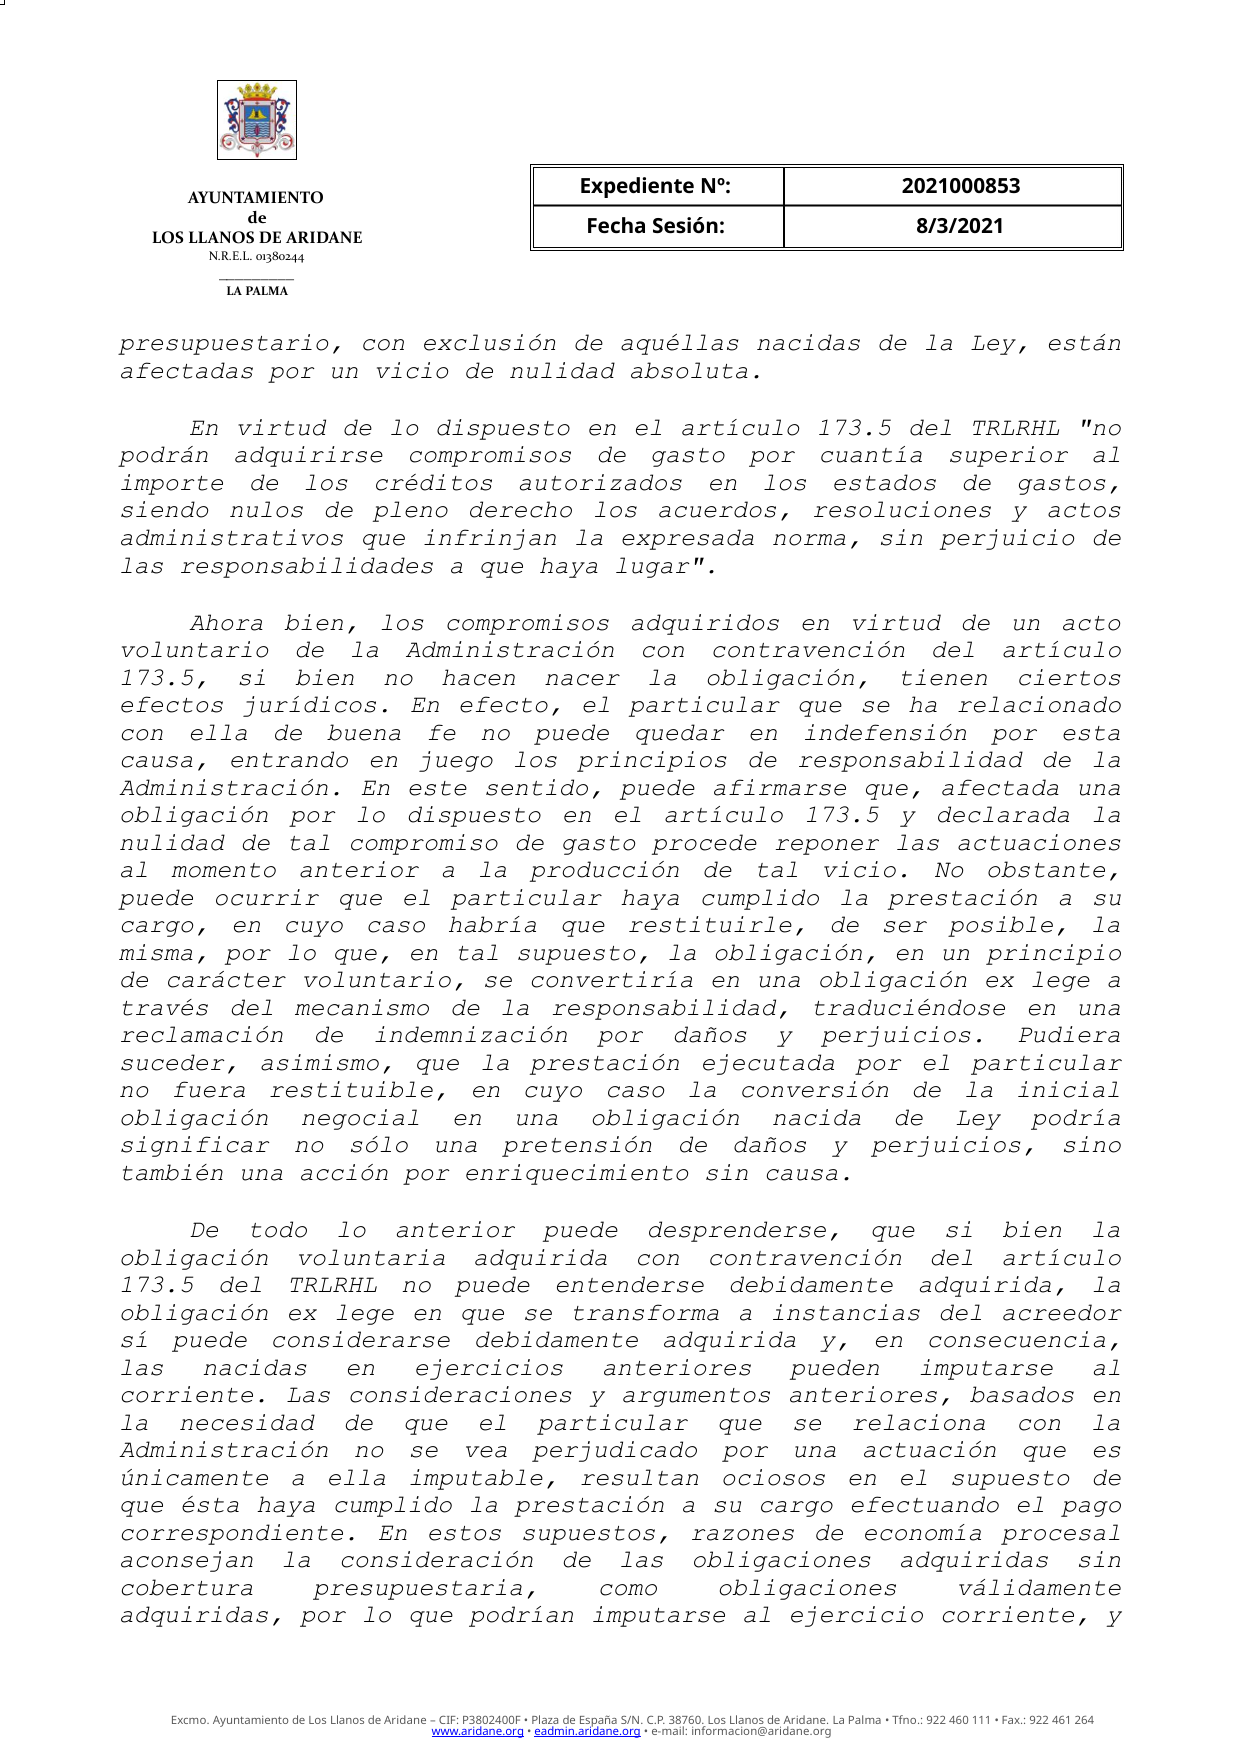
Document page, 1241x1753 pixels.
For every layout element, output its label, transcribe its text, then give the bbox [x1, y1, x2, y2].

text N.R.E.L. 01380244 [208, 250, 327, 262]
text al momento anterior a la producción de tal vicio. No obstante, [119, 856, 1146, 883]
text ________ [226, 266, 317, 282]
text administrativos que infrinjan la expresada norma, sin perjuicio de [119, 523, 1146, 551]
text Administración. En este sentido, puede afirmarse que, afectada una [119, 773, 1146, 801]
text importe de los créditos autorizados en los estados de gastos, [119, 468, 1146, 496]
text sí puede considerarse debidamente adquirida y, en consecuencia, [119, 1326, 1146, 1353]
text también una acción por enriquecimiento sin causa. [119, 1158, 1146, 1186]
text través del mecanismo de la responsabilidad, traduciéndose en una [119, 993, 1146, 1021]
text Expediente Nº: [579, 173, 761, 198]
text corriente. Las consideraciones y argumentos anteriores, basados en [119, 1381, 1146, 1408]
text En virtud de lo dispuesto en el artículo 173.5 del TRLRHL "no [189, 412, 1146, 441]
text las nacidas en ejercicios anteriores pueden imputarse al [119, 1353, 1146, 1381]
picture [218, 81, 296, 159]
text Administración no se vea perjudicado por una actuación que es [119, 1436, 1146, 1463]
text 73.5 del TRLRHL no puede entenderse debidamente adquirida, la [134, 1270, 1146, 1297]
text misma, por lo que, en tal supuesto, la obligación, en un principio [119, 938, 1146, 966]
text correspondiente. En estos supuestos, razones de economía procesal [119, 1518, 1146, 1546]
text puede ocurrir que el particular haya cumplido la prestación a su [119, 883, 1146, 911]
text la necesidad de que el particular que se relaciona con la [119, 1408, 1146, 1436]
text obligación por lo dispuesto en el artículo 173.5 y declarada la [119, 801, 1146, 828]
text Excmo. Ayuntamiento de Los Llanos de Aridane – CIF: P3802400F • Plaza de España S/N. C.P. 38760. Los Llanos de Aridane. La Palma • Tfno.: 922 460 111 • Fax.: 922 461 264 [171, 1713, 1095, 1727]
text cobertura presupuestaria, como obligaciones válidamente [119, 1573, 1146, 1601]
text nulidad de tal compromiso de gasto procede reponer las actuaciones [119, 828, 1146, 856]
text siendo nulos de pleno derecho los acuerdos, resoluciones y actos [119, 496, 1146, 523]
text De todo lo anterior puede desprenderse, que si bien la [189, 1215, 1146, 1243]
text suceder, asimismo, que la prestación ejecutada por el particular [119, 1048, 1146, 1076]
text 73.5, si bien no hacen nacer la obligación, tienen ciertos [134, 662, 1146, 690]
text reclamación de indemnización por daños y perjuicios. Pudiera [119, 1021, 1146, 1048]
text voluntario de la Administración con contravención del artículo [119, 636, 1146, 662]
text obligación ex lege en que se transforma a instancias del acreedor [119, 1297, 1146, 1326]
text _ [219, 266, 226, 279]
text no fuera restituible, en cuyo caso la conversión de la inicial [119, 1076, 1146, 1103]
text adquiridas, por lo que podrían imputarse al ejercicio corriente, y [119, 1601, 1146, 1628]
text podrán adquirirse compromisos de gasto por cuantía superior al [119, 441, 1146, 468]
text AYUNTAMIENTO [188, 190, 387, 207]
text presupuestario, con exclusión de aquéllas nacidas de la Ley, están [119, 327, 1146, 356]
text causa, entrando en juego los principios de responsabilidad de la [119, 746, 1146, 773]
text obligación negocial en una obligación nacida de Ley podría [119, 1103, 1146, 1131]
text aconsejan la consideración de las obligaciones adquiridas sin [119, 1546, 1146, 1573]
text que ésta haya cumplido la prestación a su cargo efectuando el pago [119, 1491, 1146, 1518]
picture [531, 165, 1123, 250]
text 2021000853 [902, 173, 1059, 198]
text afectadas por un vicio de nulidad absoluta. [119, 356, 1146, 384]
text significar no sólo una pretensión de daños y perjuicios, sino [119, 1131, 1146, 1158]
text Ahora bien, los compromisos adquiridos en virtud de un acto [189, 607, 1146, 636]
text Fecha Sesión: [586, 214, 761, 239]
text las responsabilidades a que haya lugar". [119, 551, 1146, 579]
text 1 [119, 1270, 134, 1297]
text con ella de buena fe no puede quedar en indefensión por esta [119, 718, 1146, 746]
text LOS LLANOS DE ARIDANE [152, 230, 387, 247]
text obligación voluntaria adquirida con contravención del artículo [119, 1243, 1146, 1270]
text _ [317, 266, 327, 282]
text LA PALMA [226, 286, 317, 298]
text 8/3/2021 [916, 214, 1059, 239]
text de carácter voluntario, se convertiría en una obligación ex lege a [119, 966, 1146, 993]
text de [247, 210, 387, 227]
text efectos jurídicos. En efecto, el particular que se ha relacionado [119, 690, 1146, 718]
text cargo, en cuyo caso habría que restituirle, de ser posible, la [119, 911, 1146, 938]
text 1 [119, 662, 134, 690]
text únicamente a ella imputable, resultan ociosos en el supuesto de [119, 1463, 1146, 1491]
text www.aridane.org • eadmin.aridane.org • e-mail: informacion@aridane.org [431, 1724, 834, 1738]
